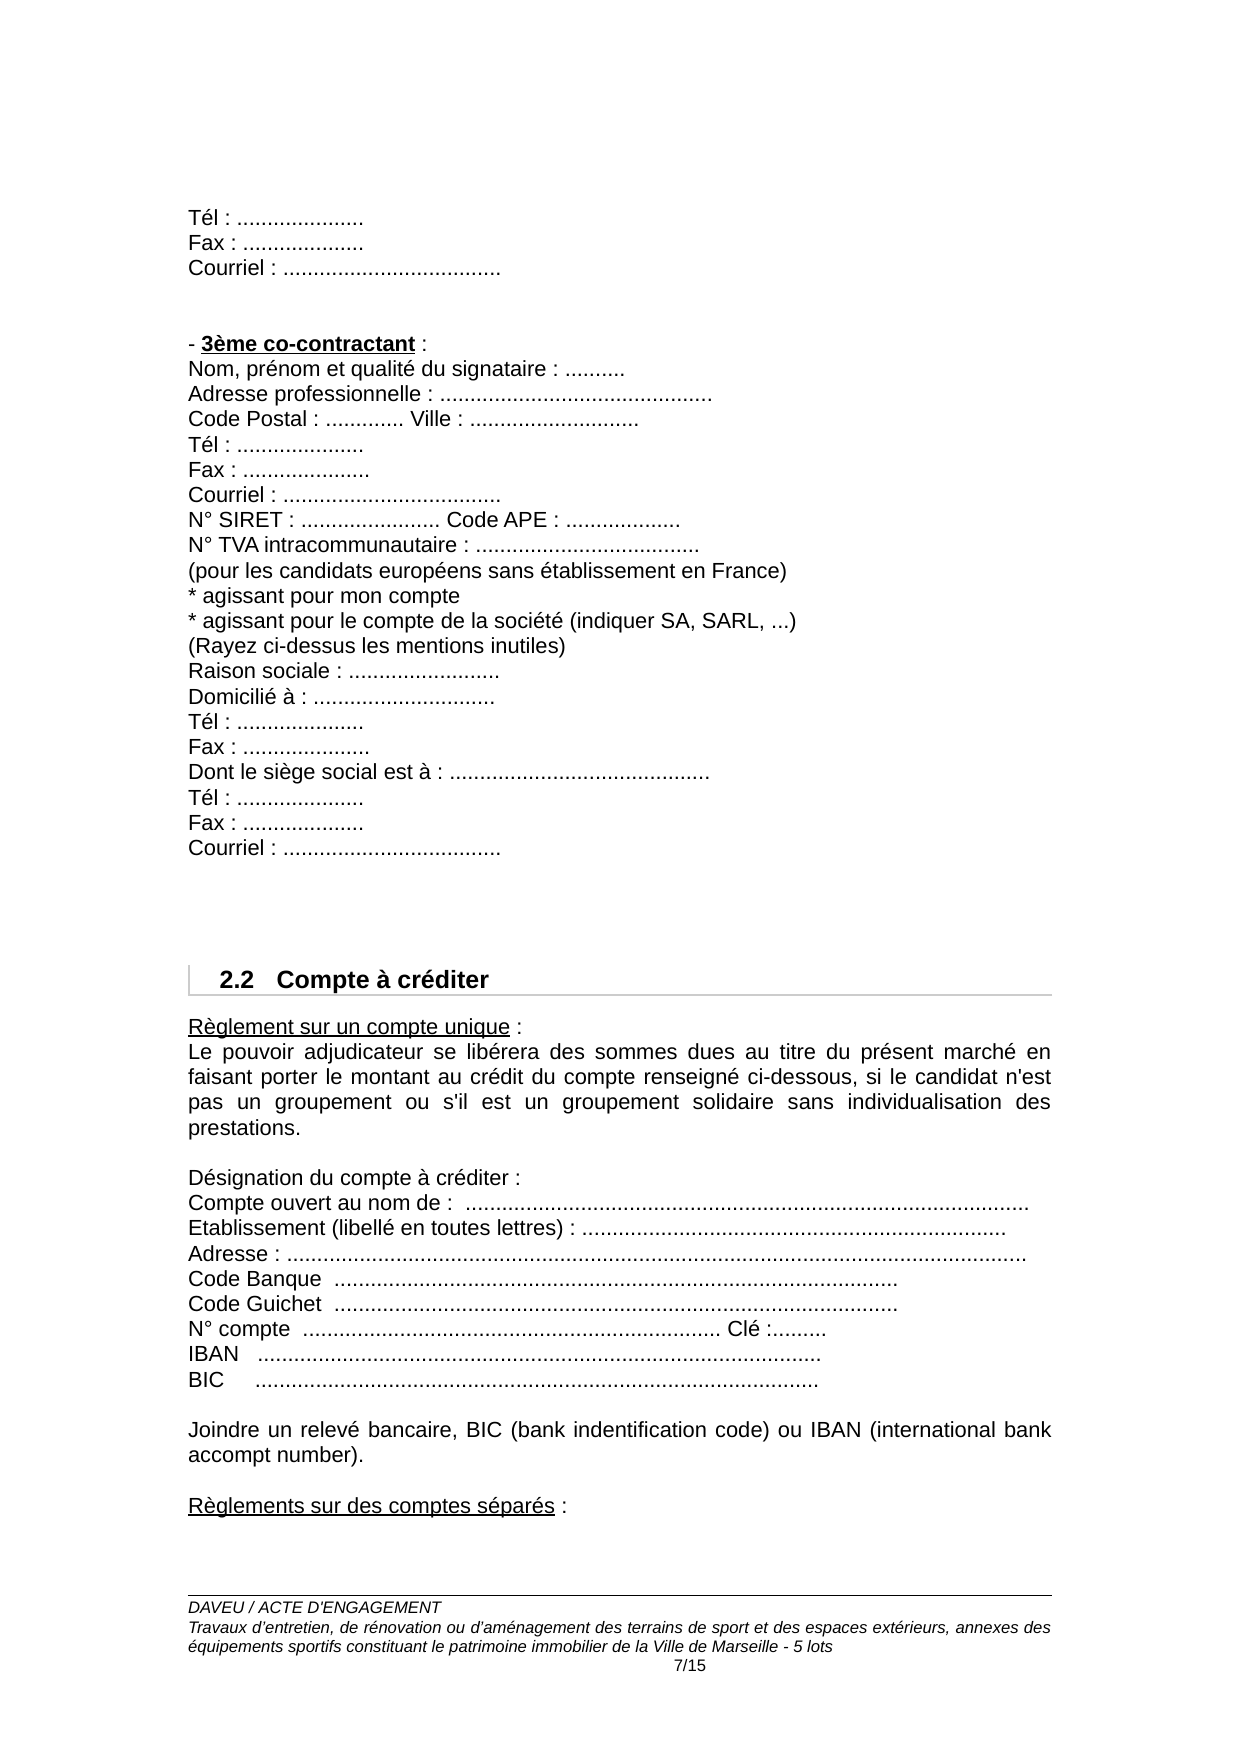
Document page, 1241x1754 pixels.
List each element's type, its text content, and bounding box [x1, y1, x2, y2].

text Fax : .................... [188, 809, 1052, 835]
text Code Postal : ............. Ville : ............................ [188, 406, 1052, 431]
text Raison sociale : ......................... [188, 658, 1052, 683]
text Courriel : .................................... [188, 255, 1052, 280]
text * agissant pour mon compte [188, 583, 1052, 608]
text Dont le siège social est à : ........................................... [188, 759, 1052, 784]
text Règlements sur des comptes séparés : [188, 1493, 1052, 1518]
text * agissant pour le compte de la société (indiquer SA, SARL, ...) [188, 608, 1052, 633]
text Compte ouvert au nom de : ............................................................................................. [188, 1190, 1052, 1215]
text Fax : ..................... [188, 734, 1052, 759]
text Domicilié à : .............................. [188, 683, 1052, 709]
text Désignation du compte à créditer : [188, 1165, 1052, 1190]
text IBAN ............................................................................................. [188, 1341, 1052, 1367]
text (pour les candidats européens sans établissement en France) [188, 557, 1052, 583]
text Fax : .................... [188, 230, 1052, 255]
text Adresse : .......................................................................................................................... [188, 1241, 1052, 1266]
text (Rayez ci-dessus les mentions inutiles) [188, 633, 1052, 658]
text Tél : ..................... [188, 431, 1052, 457]
text Code Guichet ............................................................................................. [188, 1291, 1052, 1316]
text Adresse professionnelle : ............................................. [188, 381, 1052, 406]
text Etablissement (libellé en toutes lettres) : ...................................................................... [188, 1215, 1052, 1241]
text Tél : ..................... [188, 204, 1052, 230]
text - 3ème co-contractant : [188, 331, 1052, 356]
text Courriel : .................................... [188, 482, 1052, 507]
text Nom, prénom et qualité du signataire : .......... [188, 356, 1052, 381]
text Règlement sur un compte unique : [188, 1014, 1052, 1039]
text Joindre un relevé bancaire, BIC (bank indentification code) ou IBAN (international bank accompt number). [188, 1417, 1052, 1467]
text N° SIRET : ....................... Code APE : ................... [188, 507, 1052, 532]
text Courriel : .................................... [188, 835, 1052, 860]
text Code Banque ............................................................................................. [188, 1266, 1052, 1291]
text N° TVA intracommunautaire : ..................................... [188, 532, 1052, 557]
text Tél : ..................... [188, 709, 1052, 734]
text Fax : ..................... [188, 457, 1052, 482]
text BIC ............................................................................................. [188, 1367, 1052, 1392]
text Le pouvoir adjudicateur se libérera des sommes dues au titre du présent marché en faisant porter le montant au crédit du compte renseigné ci-dessous, si le candidat n'est pas un groupement ou s'il est un groupement solidaire sans individualisation des prestations. [188, 1039, 1052, 1140]
subtitle Compte à créditer [190, 965, 1052, 994]
text Tél : ..................... [188, 784, 1052, 809]
text N° compte ..................................................................... Clé :......... [188, 1316, 1052, 1341]
